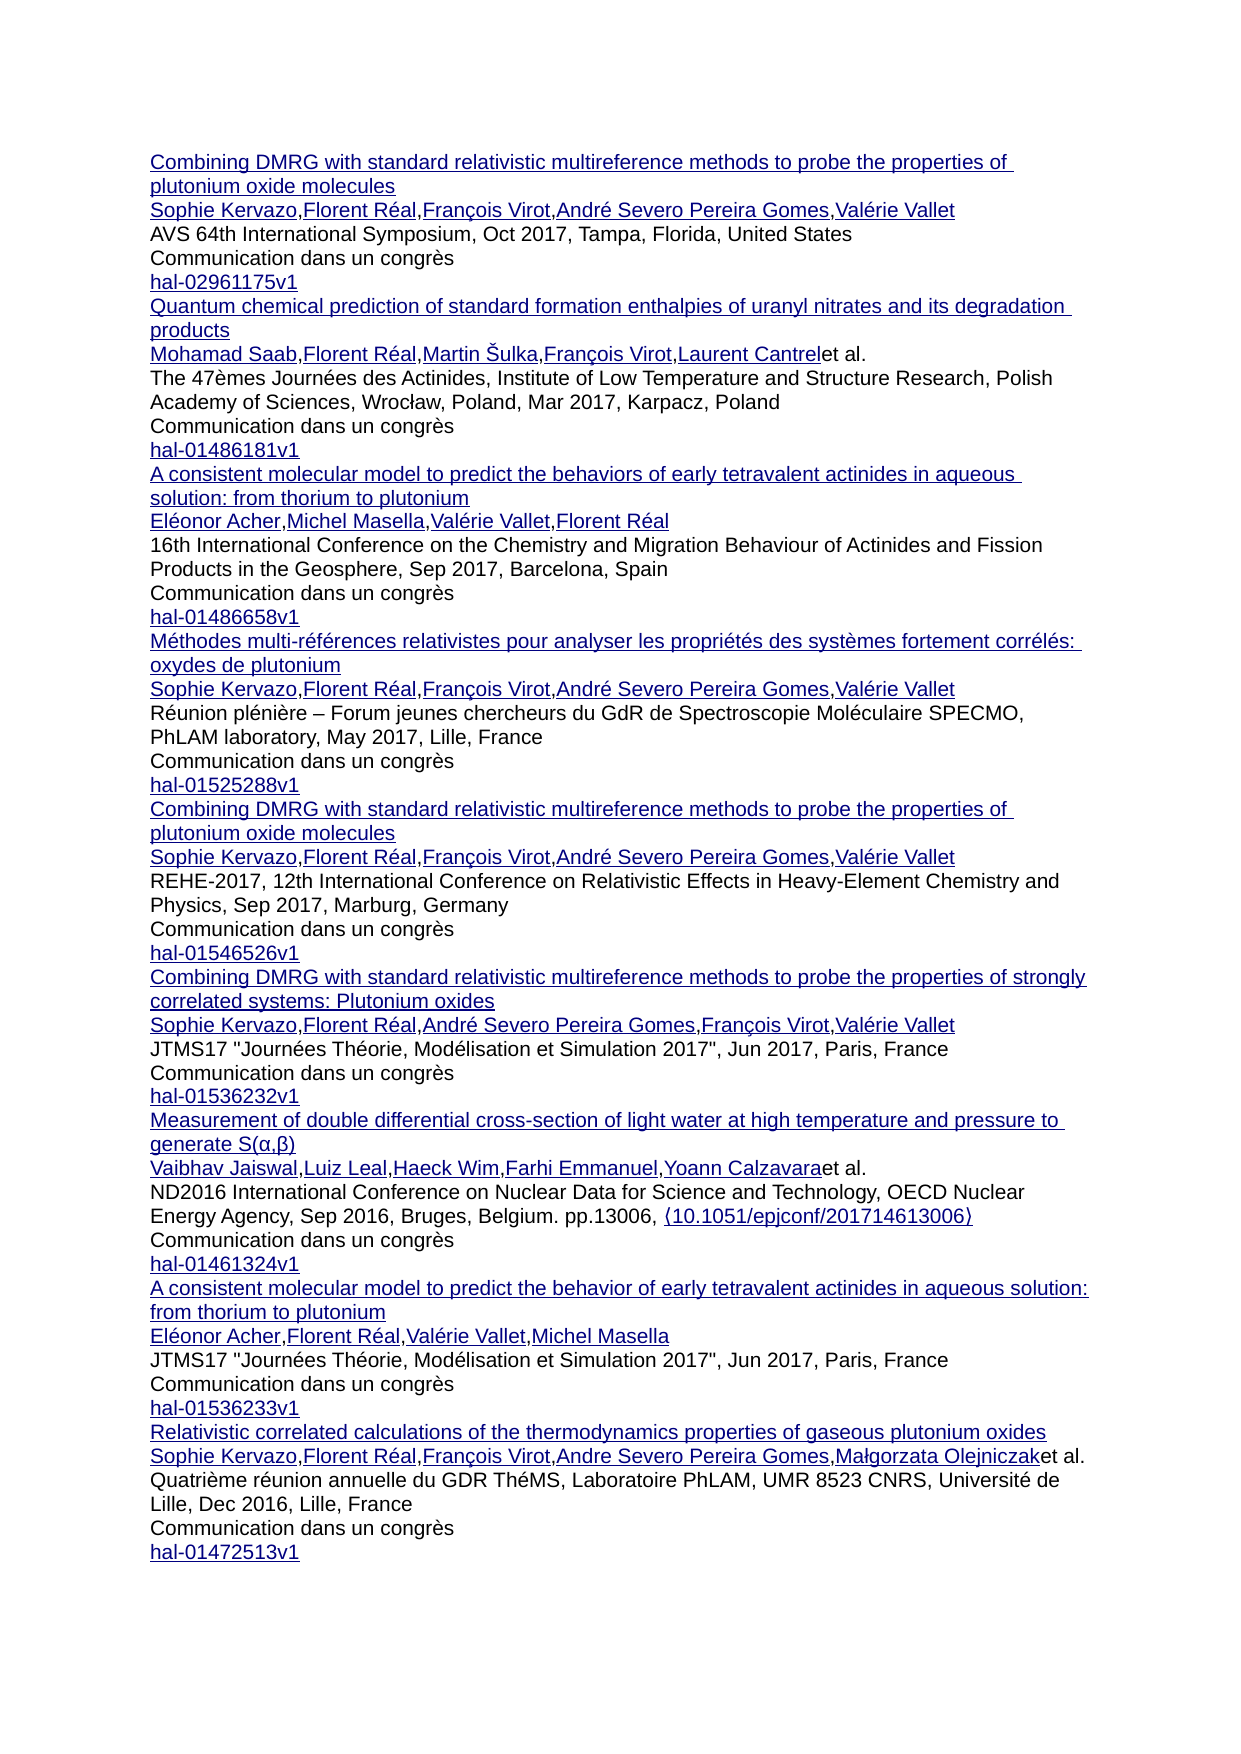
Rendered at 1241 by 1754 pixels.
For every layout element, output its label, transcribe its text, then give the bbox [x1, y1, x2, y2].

table_cell Relativistic correlated calculations of the thermodynamics properties of gaseous plutonium oxides Sophie Kervazo,Florent Réal,François Virot,Andre Severo Pereira Gomes,Małgorzata Olejniczaket al. Quatrième réunion annuelle du GDR ThéMS, Laboratoire PhLAM, UMR 8523 CNRS, Université de Lille, Dec 2016, Lille, France Communication dans un congrès hal-01472513v1 [150, 1420, 1090, 1563]
table_cell Méthodes multi-références relativistes pour analyser les propriétés des systèmes fortement corrélés: oxydes de plutonium Sophie Kervazo,Florent Réal,François Virot,André Severo Pereira Gomes,Valérie Vallet Réunion plénière – Forum jeunes chercheurs du GdR de Spectroscopie Moléculaire SPECMO, PhLAM laboratory, May 2017, Lille, France Communication dans un congrès hal-01525288v1 [150, 629, 1090, 797]
table_cell A consistent molecular model to predict the behaviors of early tetravalent actinides in aqueous solution: from thorium to plutonium Eléonor Acher,Michel Masella,Valérie Vallet,Florent Réal 16th International Conference on the Chemistry and Migration Behaviour of Actinides and Fission Products in the Geosphere, Sep 2017, Barcelona, Spain Communication dans un congrès hal-01486658v1 [150, 461, 1090, 629]
table_cell Combining DMRG with standard relativistic multireference methods to probe the properties of strongly correlated systems: Plutonium oxides Sophie Kervazo,Florent Réal,André Severo Pereira Gomes,François Virot,Valérie Vallet JTMS17 "Journées Théorie, Modélisation et Simulation 2017", Jun 2017, Paris, France Communication dans un congrès hal-01536232v1 [150, 965, 1090, 1108]
table_cell Measurement of double differential cross-section of light water at high temperature and pressure to generate S(α,β) Vaibhav Jaiswal,Luiz Leal,Haeck Wim,Farhi Emmanuel,Yoann Calzavaraet al. ND2016 International Conference on Nuclear Data for Science and Technology, OECD Nuclear Energy Agency, Sep 2016, Bruges, Belgium. pp.13006, ⟨10.1051/epjconf/201714613006⟩ Communication dans un congrès hal-01461324v1 [150, 1108, 1090, 1276]
table_cell Quantum chemical prediction of standard formation enthalpies of uranyl nitrates and its degradation products Mohamad Saab,Florent Réal,Martin Šulka,François Virot,Laurent Cantrelet al. The 47èmes Journées des Actinides, Institute of Low Temperature and Structure Research, Polish Academy of Sciences, Wrocław, Poland, Mar 2017, Karpacz, Poland Communication dans un congrès hal-01486181v1 [150, 294, 1090, 461]
table_cell A consistent molecular model to predict the behavior of early tetravalent actinides in aqueous solution: from thorium to plutonium Eléonor Acher,Florent Réal,Valérie Vallet,Michel Masella JTMS17 "Journées Théorie, Modélisation et Simulation 2017", Jun 2017, Paris, France Communication dans un congrès hal-01536233v1 [150, 1276, 1090, 1420]
table_cell Combining DMRG with standard relativistic multireference methods to probe the properties of plutonium oxide molecules Sophie Kervazo,Florent Réal,François Virot,André Severo Pereira Gomes,Valérie Vallet REHE-2017, 12th International Conference on Relativistic Effects in Heavy-Element Chemistry and Physics, Sep 2017, Marburg, Germany Communication dans un congrès hal-01546526v1 [150, 797, 1090, 964]
table_cell Combining DMRG with standard relativistic multireference methods to probe the properties of plutonium oxide molecules Sophie Kervazo,Florent Réal,François Virot,André Severo Pereira Gomes,Valérie Vallet AVS 64th International Symposium, Oct 2017, Tampa, Florida, United States Communication dans un congrès hal-02961175v1 [150, 150, 1090, 294]
